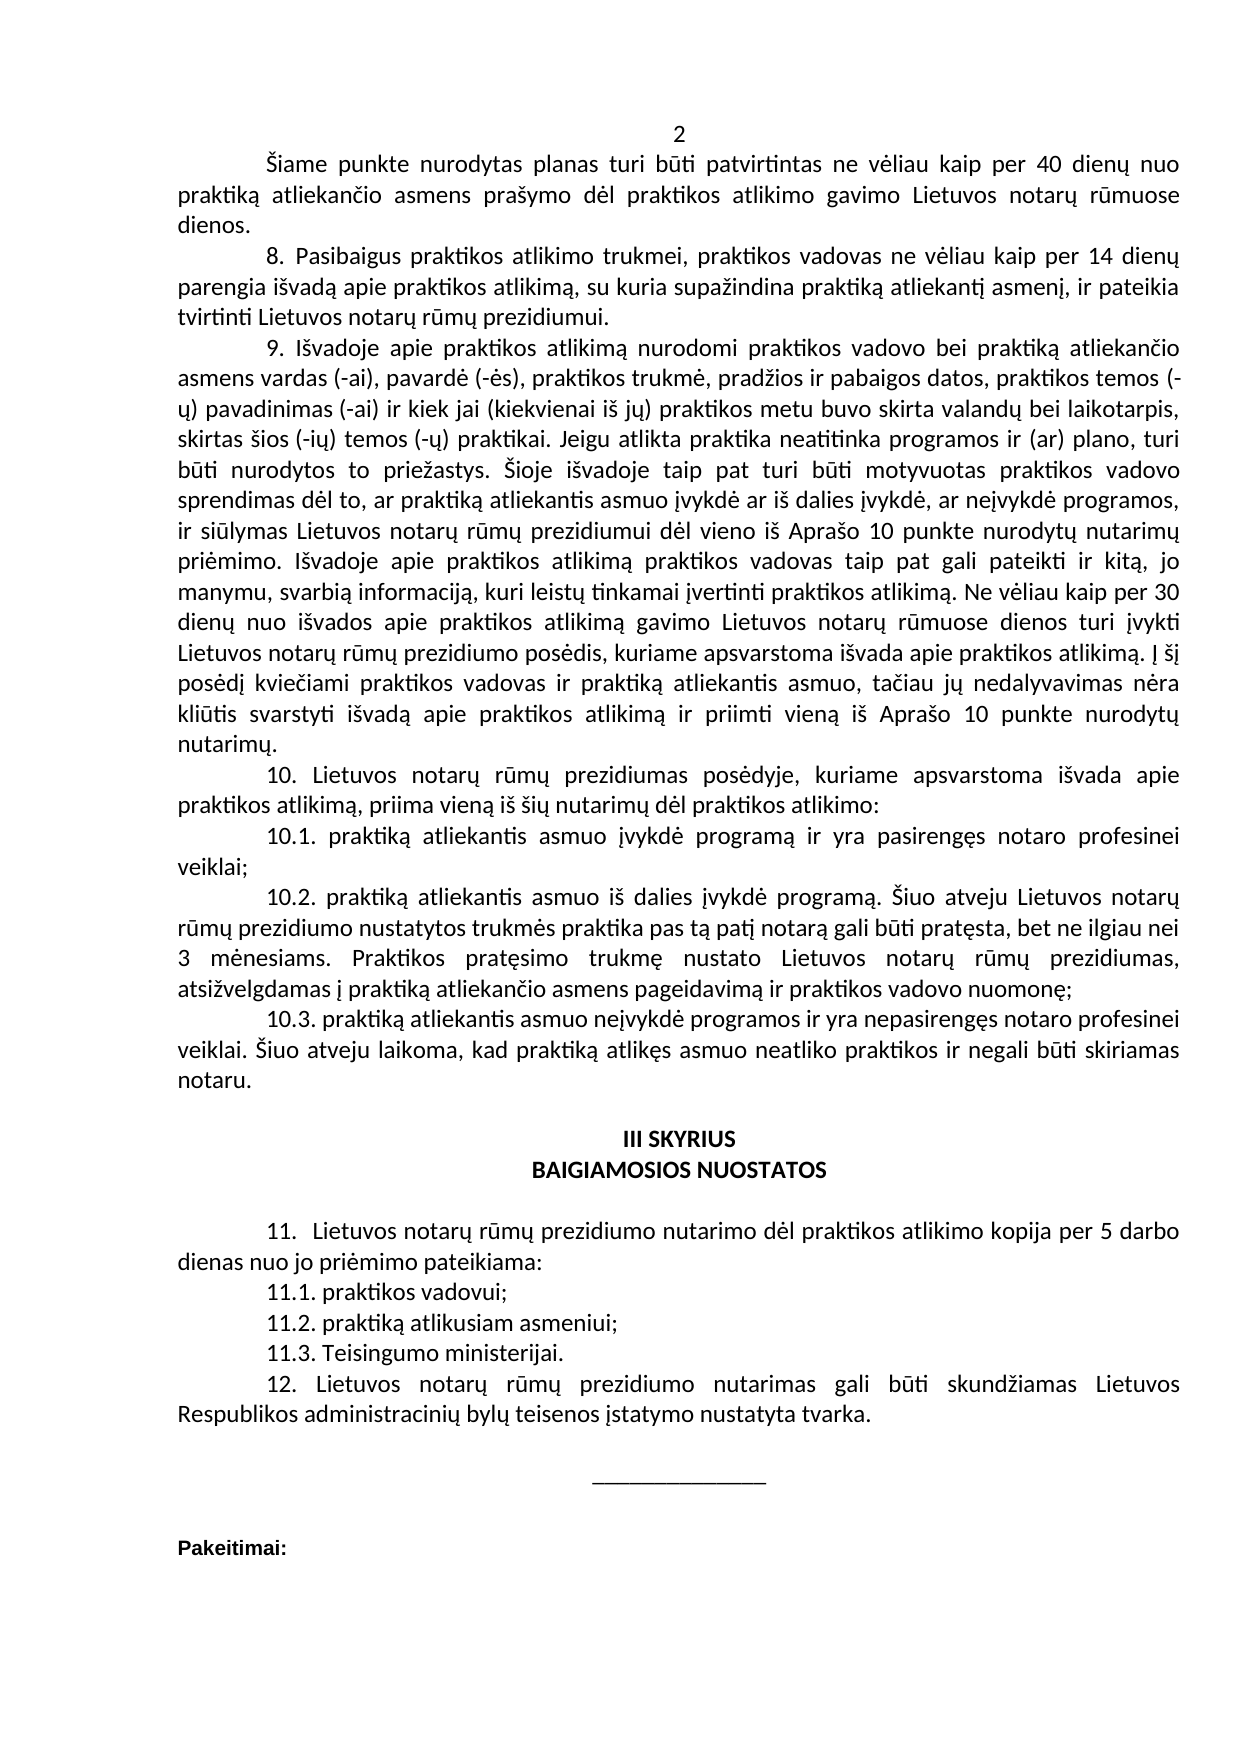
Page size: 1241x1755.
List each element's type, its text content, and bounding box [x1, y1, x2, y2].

text 11.1. praktikos vadovui; [177, 1276, 1181, 1307]
text 11.2. praktiką atlikusiam asmeniui; [177, 1307, 1181, 1337]
text 10.3. praktiką atliekantis asmuo neįvykdė programos ir yra nepasirengęs notaro profesinei veiklai. Šiuo atveju laikoma, kad praktiką atlikęs asmuo neatliko praktikos ir negali būti skiriamas notaru. [177, 1003, 1181, 1095]
text 10.2. praktiką atliekantis asmuo iš dalies įvykdė programą. Šiuo atveju Lietuvos notarų rūmų prezidiumo nustatytos trukmės praktika pas tą patį notarą gali būti pratęsta, bet ne ilgiau nei 3 mėnesiams. Praktikos pratęsimo trukmę nustato Lietuvos notarų rūmų prezidiumas, atsižvelgdamas į praktiką atliekančio asmens pageidavimą ir praktikos vadovo nuomonę; [177, 881, 1181, 1003]
text 11.3. Teisingumo ministerijai. [177, 1337, 1181, 1368]
text 8. Pasibaigus praktikos atlikimo trukmei, praktikos vadovas ne vėliau kaip per 14 dienų parengia išvadą apie praktikos atlikimą, su kuria supažindina praktiką atliekantį asmenį, ir pateikia tvirtinti Lietuvos notarų rūmų prezidiumui. [177, 240, 1181, 332]
text 9. Išvadoje apie praktikos atlikimą nurodomi praktikos vadovo bei praktiką atliekančio asmens vardas (-ai), pavardė (-ės), praktikos trukmė, pradžios ir pabaigos datos, praktikos temos (-ų) pavadinimas (-ai) ir kiek jai (kiekvienai iš jų) praktikos metu buvo skirta valandų bei laikotarpis, skirtas šios (-ių) temos (-ų) praktikai. Jeigu atlikta praktika neatitinka programos ir (ar) plano, turi būti nurodytos to priežastys. Šioje išvadoje taip pat turi būti motyvuotas praktikos vadovo sprendimas dėl to, ar praktiką atliekantis asmuo įvykdė ar iš dalies įvykdė, ar neįvykdė programos, ir siūlymas Lietuvos notarų rūmų prezidiumui dėl vieno iš Aprašo 10 punkte nurodytų nutarimų priėmimo. Išvadoje apie praktikos atlikimą praktikos vadovas taip pat gali pateikti ir kitą, jo manymu, svarbią informaciją, kuri leistų tinkamai įvertinti praktikos atlikimą. Ne vėliau kaip per 30 dienų nuo išvados apie praktikos atlikimą gavimo Lietuvos notarų rūmuose dienos turi įvykti Lietuvos notarų rūmų prezidiumo posėdis, kuriame apsvarstoma išvada apie praktikos atlikimą. Į šį posėdį kviečiami praktikos vadovas ir praktiką atliekantis asmuo, tačiau jų nedalyvavimas nėra kliūtis svarstyti išvadą apie praktikos atlikimą ir priimti vieną iš Aprašo 10 punkte nurodytų nutarimų. [177, 332, 1181, 759]
text ______________ [177, 1457, 1181, 1488]
text Šiame punkte nurodytas planas turi būti patvirtintas ne vėliau kaip per 40 dienų nuo praktiką atliekančio asmens prašymo dėl praktikos atlikimo gavimo Lietuvos notarų rūmuose dienos. [177, 149, 1181, 240]
text Pakeitimai: [177, 1536, 1181, 1560]
text 10.1. praktiką atliekantis asmuo įvykdė programą ir yra pasirengęs notaro profesinei veiklai; [177, 820, 1181, 881]
text III SKYRIUS [177, 1123, 1181, 1154]
text BAIGIAMOSIOS NUOSTATOS [177, 1154, 1181, 1184]
text 11. Lietuvos notarų rūmų prezidiumo nutarimo dėl praktikos atlikimo kopija per 5 darbo dienas nuo jo priėmimo pateikiama: [177, 1215, 1181, 1276]
text 10. Lietuvos notarų rūmų prezidiumas posėdyje, kuriame apsvarstoma išvada apie praktikos atlikimą, priima vieną iš šių nutarimų dėl praktikos atlikimo: [177, 759, 1181, 820]
text 12. Lietuvos notarų rūmų prezidiumo nutarimas gali būti skundžiamas Lietuvos Respublikos administracinių bylų teisenos įstatymo nustatyta tvarka. [177, 1368, 1181, 1429]
